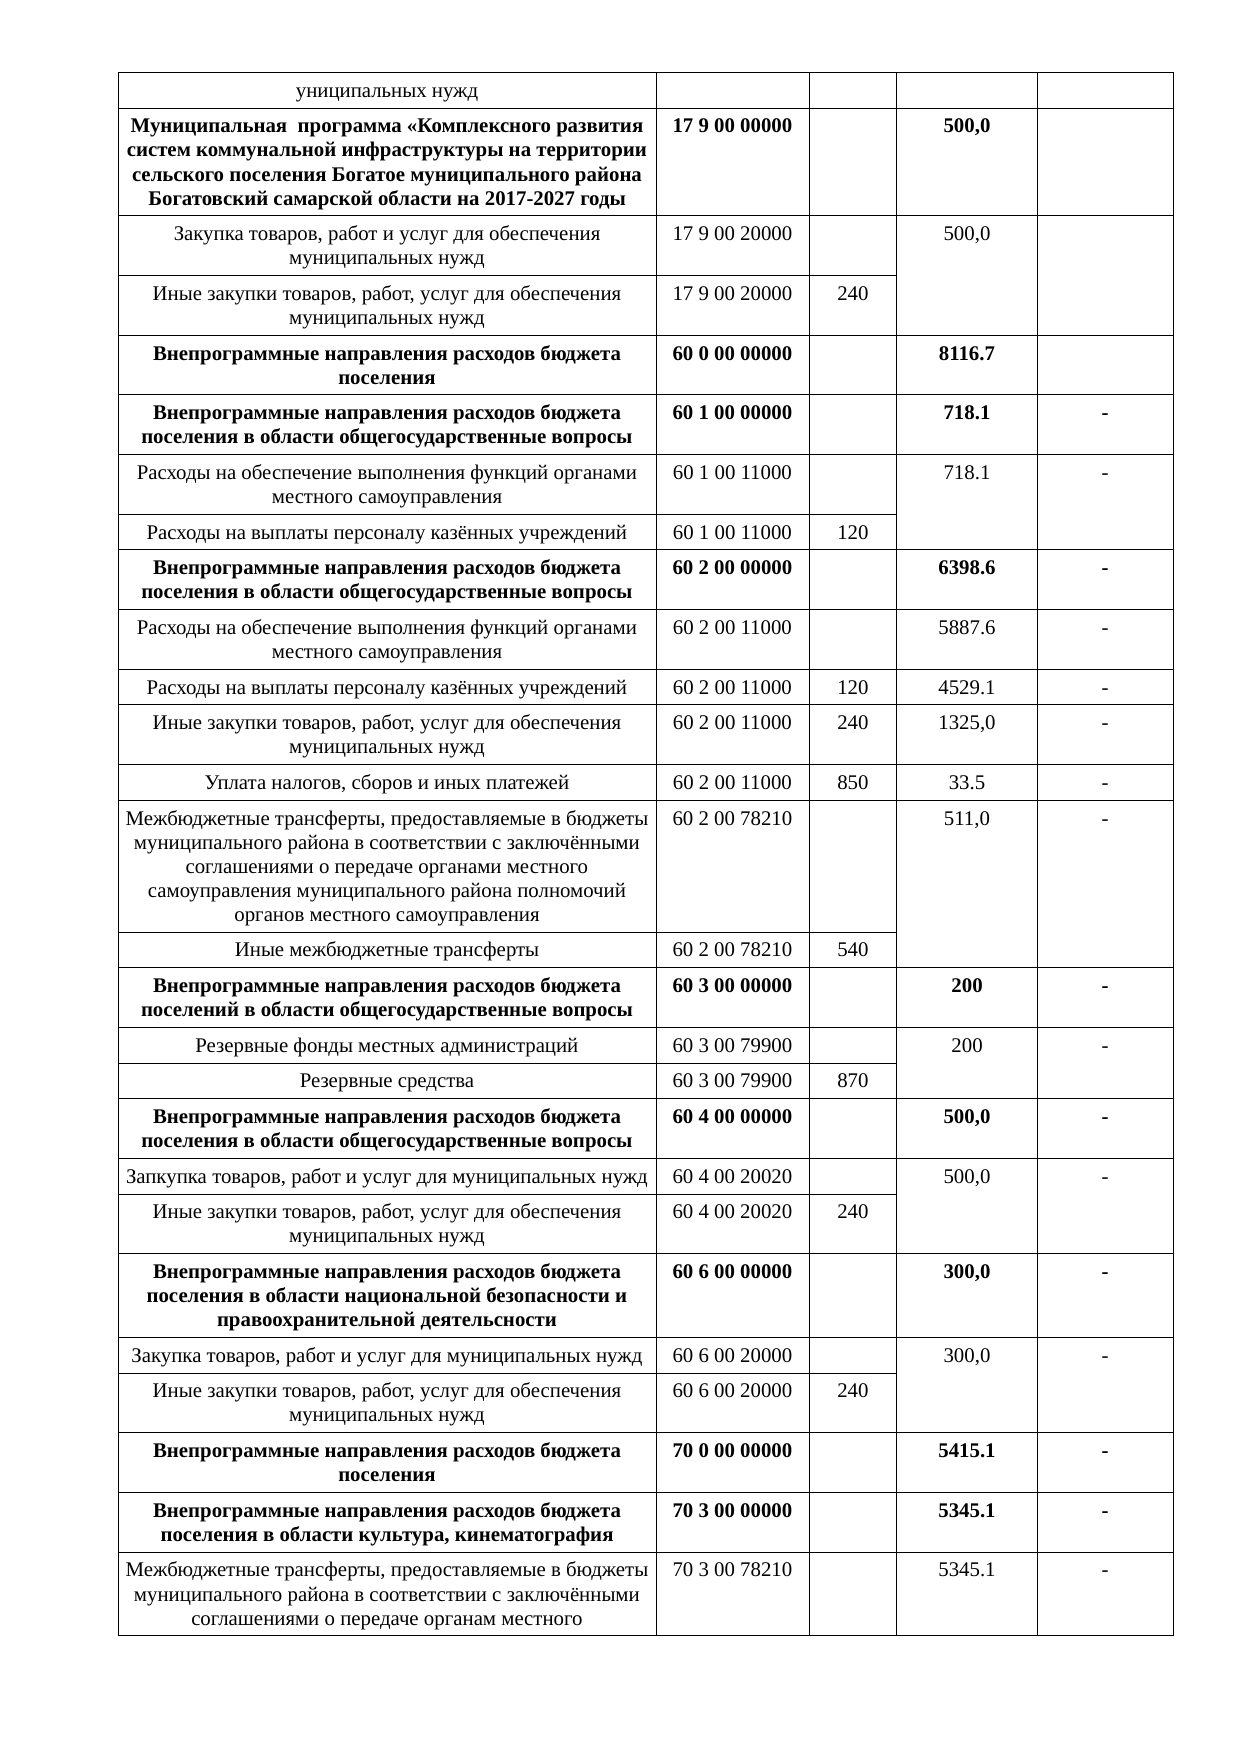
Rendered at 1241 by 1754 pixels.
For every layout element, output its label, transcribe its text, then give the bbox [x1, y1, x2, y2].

table_cell Иные закупки товаров, работ, услуг для обеспечения муниципальных нужд [119, 1374, 656, 1432]
table_cell 60 3 00 00000 [657, 968, 809, 1027]
table_cell 200 [897, 1028, 1037, 1098]
table_cell - [1038, 670, 1173, 704]
table_cell 60 6 00 20000 [657, 1338, 809, 1372]
table_cell Внепрограммные направления расходов бюджета поселения в области общегосударственные вопросы [119, 395, 656, 454]
table_cell 4529,1 [897, 670, 1037, 704]
table_cell 60 2 00 11000 [657, 670, 809, 704]
table_cell - [1038, 550, 1173, 609]
table_cell Уплата налогов, сборов и иных платежей [119, 765, 656, 800]
table_cell Иные закупки товаров, работ, услуг для обеспечения муниципальных нужд [119, 276, 656, 335]
table_cell 511,0 [897, 801, 1037, 967]
table_cell 500,0 [897, 216, 1037, 335]
table_cell 850 [810, 765, 896, 800]
table_cell Межбюджетные трансферты, предоставляемые в бюджеты муниципального района в соответствии с заключёнными соглашениями о передаче органами местного самоуправления муниципального района полномочий органов местного самоуправления [119, 801, 656, 932]
table_cell - [1038, 1493, 1173, 1552]
table_cell Расходы на выплаты персоналу казённых учреждений [119, 670, 656, 704]
table_cell Расходы на обеспечение выполнения функций органами местного самоуправления [119, 610, 656, 669]
table_cell Запкупка товаров, работ и услуг для муниципальных нужд [119, 1159, 656, 1193]
table_cell - [1038, 1433, 1173, 1492]
table_cell Внепрограммные направления расходов бюджета поселения [119, 1433, 656, 1492]
table_cell Резервные фонды местных администраций [119, 1028, 656, 1062]
table_cell Внепрограммные направления расходов бюджета поселения в области культура, кинематография [119, 1493, 656, 1552]
table_cell 60 2 00 11000 [657, 610, 809, 669]
table_cell 33,5 [897, 765, 1037, 800]
table_cell Иные закупки товаров, работ, услуг для обеспечения муниципальных нужд [119, 705, 656, 764]
table_cell [1038, 109, 1173, 215]
table_cell Внепрограммные направления расходов бюджета поселений в области общегосударственные вопросы [119, 968, 656, 1027]
table_cell - [1038, 968, 1173, 1027]
table_cell 1325,0 [897, 705, 1037, 764]
table_cell 300,0 [897, 1338, 1037, 1432]
table_cell [810, 1493, 896, 1552]
table_cell 500,0 [897, 109, 1037, 215]
table_cell - [1038, 1028, 1173, 1098]
table_cell Иные закупки товаров, работ, услуг для обеспечения муниципальных нужд [119, 1195, 656, 1253]
table_cell 70 3 00 00000 [657, 1493, 809, 1552]
table_cell [657, 73, 809, 107]
table_cell Расходы на выплаты персоналу казённых учреждений [119, 515, 656, 549]
table_cell Резервные средства [119, 1064, 656, 1098]
table_cell 17 9 00 20000 [657, 216, 809, 275]
table_cell Межбюджетные трансферты, предоставляемые в бюджеты муниципального района в соответствии с заключёнными соглашениями о передаче органам местного [119, 1553, 656, 1635]
table_cell 300,0 [897, 1254, 1037, 1337]
table_cell 240 [810, 1374, 896, 1432]
table_cell [810, 336, 896, 394]
table_cell [810, 109, 896, 215]
table_cell Закупка товаров, работ и услуг для муниципальных нужд [119, 1338, 656, 1372]
table_cell 870 [810, 1064, 896, 1098]
table_cell 60 6 00 00000 [657, 1254, 809, 1337]
table_cell - [1038, 801, 1173, 967]
table_cell 200 [897, 968, 1037, 1027]
table_cell 60 4 00 20020 [657, 1195, 809, 1253]
table_cell [810, 1159, 896, 1193]
table_cell униципальных нужд [119, 73, 656, 107]
table_cell 60 2 00 11000 [657, 705, 809, 764]
table_cell 500,0 [897, 1159, 1037, 1253]
table_cell [1038, 336, 1173, 394]
table_cell 240 [810, 705, 896, 764]
table_cell 540 [810, 933, 896, 967]
table_cell - [1038, 765, 1173, 800]
table_cell 718,1 [897, 455, 1037, 549]
table_cell 60 3 00 79900 [657, 1064, 809, 1098]
table_cell [810, 455, 896, 514]
table_cell 500,0 [897, 1099, 1037, 1158]
table_cell 60 2 00 11000 [657, 765, 809, 800]
table_cell 60 1 00 00000 [657, 395, 809, 454]
table_cell 5345,1 [897, 1553, 1037, 1635]
table_cell [810, 1099, 896, 1158]
table_cell 60 2 00 78210 [657, 933, 809, 967]
table_cell [810, 1553, 896, 1635]
table_cell [810, 610, 896, 669]
table_cell [810, 550, 896, 609]
table_cell Внепрограммные направления расходов бюджета поселения в области национальной безопасности и правоохранительной деятельсности [119, 1254, 656, 1337]
table_cell - [1038, 73, 1173, 107]
table_cell [810, 73, 896, 107]
table_cell 8116,7 [897, 336, 1037, 394]
table_cell 60 4 00 00000 [657, 1099, 809, 1158]
table_cell 5887,6 [897, 610, 1037, 669]
table_cell 60 2 00 78210 [657, 801, 809, 932]
table_cell - [1038, 1553, 1173, 1635]
table_cell 60 4 00 20020 [657, 1159, 809, 1193]
table_cell 60 0 00 00000 [657, 336, 809, 394]
table_cell [810, 968, 896, 1027]
table_cell Расходы на обеспечение выполнения функций органами местного самоуправления [119, 455, 656, 514]
table_cell - [1038, 610, 1173, 669]
table_cell - [1038, 1099, 1173, 1158]
table_cell Муниципальная программа «Комплексного развития систем коммунальной инфраструктуры на территории сельского поселения Богатое муниципального района Богатовский самарской области на 2017-2027 годы [119, 109, 656, 215]
table_cell [810, 395, 896, 454]
table_cell Закупка товаров, работ и услуг для обеспечения муниципальных нужд [119, 216, 656, 275]
table_cell [810, 1433, 896, 1492]
table_cell - [1038, 395, 1173, 454]
table_cell 60 1 00 11000 [657, 455, 809, 514]
table_cell - [1038, 705, 1173, 764]
table_cell 120 [810, 670, 896, 704]
table_cell - [1038, 1338, 1173, 1432]
table_cell 17 9 00 00000 [657, 109, 809, 215]
table_cell 17 9 00 20000 [657, 276, 809, 335]
table_cell [810, 1028, 896, 1062]
table_cell Иные межбюджетные трансферты [119, 933, 656, 967]
table_cell - [1038, 1159, 1173, 1253]
table_cell 70 0 00 00000 [657, 1433, 809, 1492]
table_cell 70 3 00 78210 [657, 1553, 809, 1635]
table_cell 60 6 00 20000 [657, 1374, 809, 1432]
table_cell 240 [810, 1195, 896, 1253]
table_cell [1038, 216, 1173, 335]
table_cell 5415,1 [897, 1433, 1037, 1492]
table_cell [810, 1338, 896, 1372]
table_cell - [1038, 455, 1173, 549]
table_cell Внепрограммные направления расходов бюджета поселения в области общегосударственные вопросы [119, 1099, 656, 1158]
table_cell [810, 216, 896, 275]
table_cell [810, 1254, 896, 1337]
table_cell 5345,1 [897, 1493, 1037, 1552]
table_cell 240 [810, 276, 896, 335]
table_cell [897, 73, 1037, 107]
table_cell 718,1 [897, 395, 1037, 454]
table_cell 6398,6 [897, 550, 1037, 609]
table_cell Внепрограммные направления расходов бюджета поселения [119, 336, 656, 394]
table_cell 60 3 00 79900 [657, 1028, 809, 1062]
table_cell [810, 801, 896, 932]
table_cell 60 1 00 11000 [657, 515, 809, 549]
table_cell 120 [810, 515, 896, 549]
table_cell Внепрограммные направления расходов бюджета поселения в области общегосударственные вопросы [119, 550, 656, 609]
table_cell - [1038, 1254, 1173, 1337]
table_cell 60 2 00 00000 [657, 550, 809, 609]
